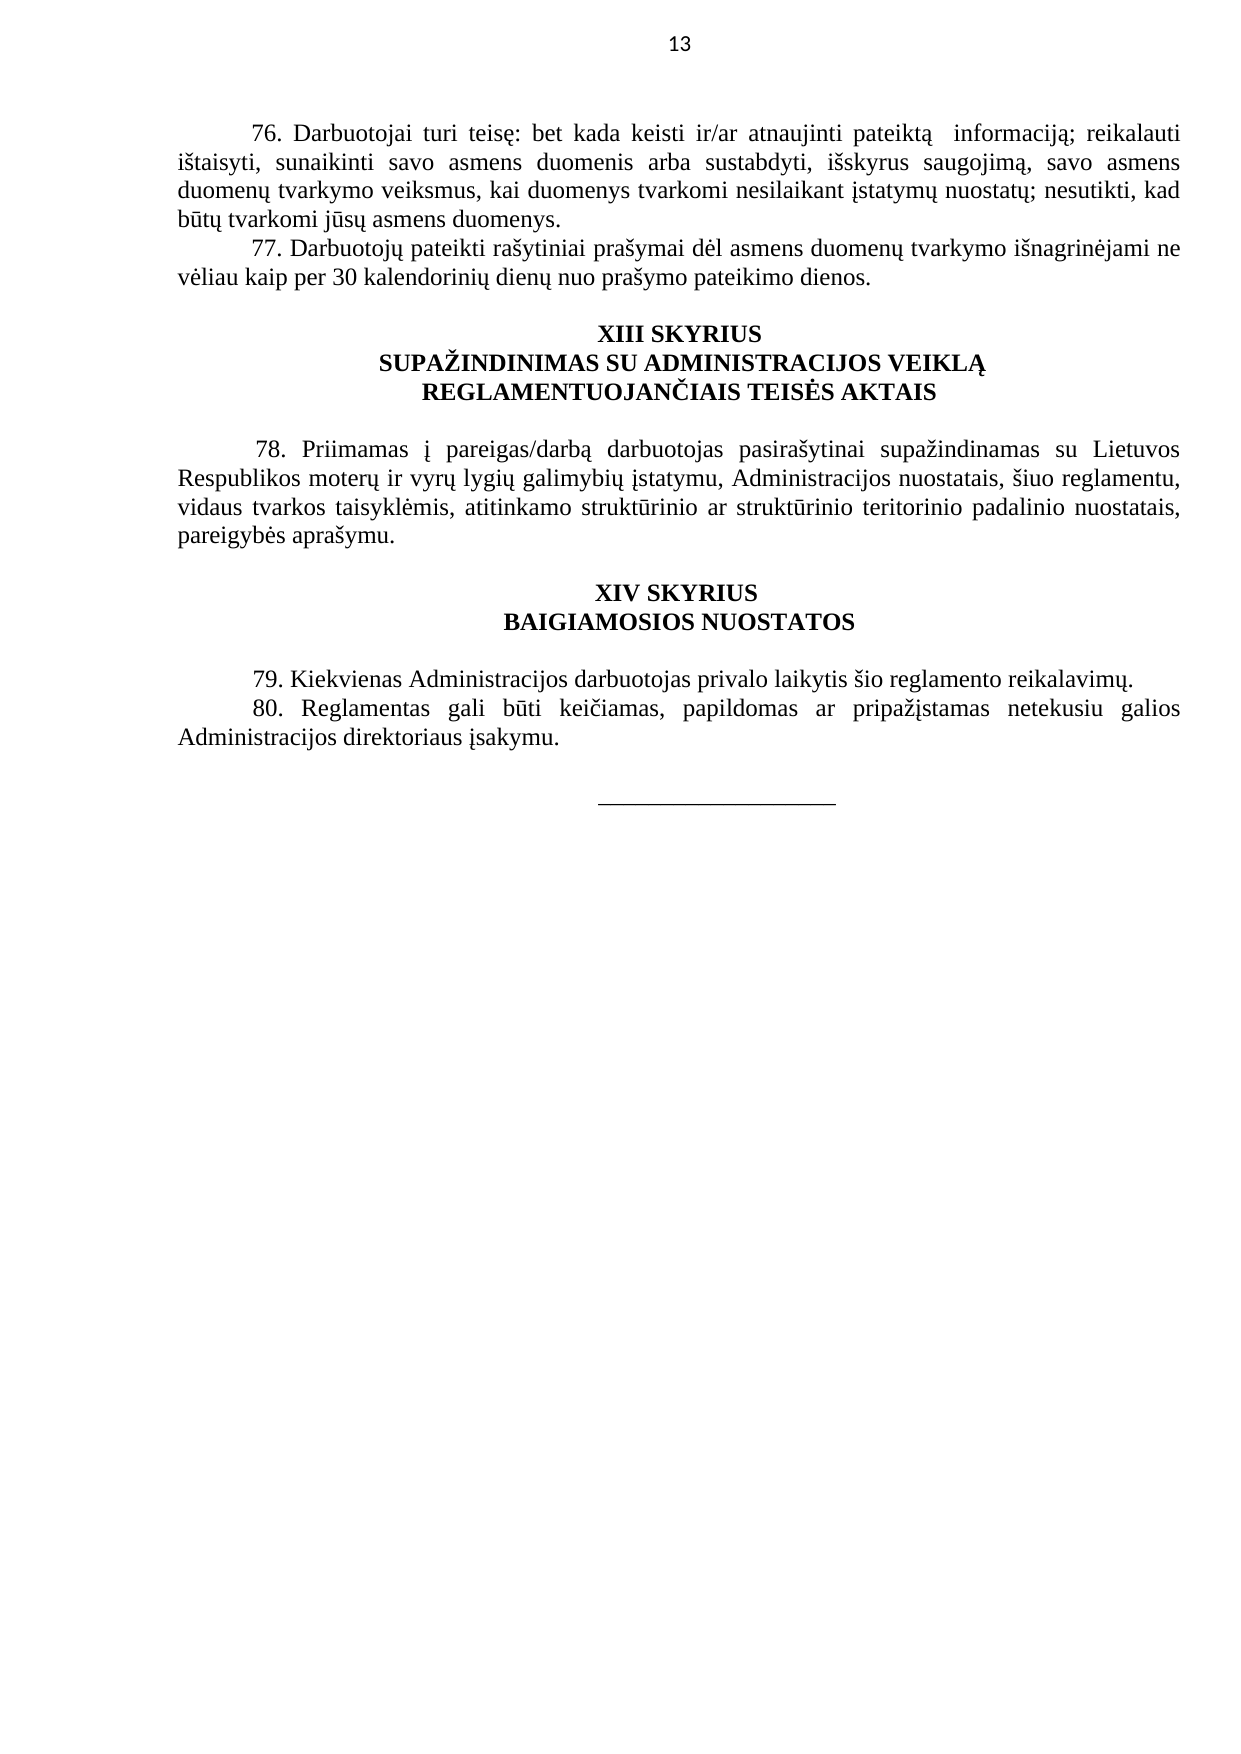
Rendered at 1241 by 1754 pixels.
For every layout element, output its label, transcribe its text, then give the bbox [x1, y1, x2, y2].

text REGLAMENTUOJANČIAIS TEISĖS AKTAIS [177, 377, 1181, 406]
text 79. Kiekvienas Administracijos darbuotojas privalo laikytis šio reglamento reikalavimų. [177, 664, 1181, 693]
text BAIGIAMOSIOS NUOSTATOS [177, 607, 1181, 636]
text 76. Darbuotojai turi teisę: bet kada keisti ir/ar atnaujinti pateiktą informaciją; reikalauti ištaisyti, sunaikinti savo asmens duomenis arba sustabdyti, išskyrus saugojimą, savo asmens duomenų tvarkymo veiksmus, kai duomenys tvarkomi nesilaikant įstatymų nuostatų; nesutikti, kad būtų tvarkomi jūsų asmens duomenys. [177, 118, 1181, 233]
text SUPAŽINDINIMAS SU ADMINISTRACIJOS VEIKLĄ [177, 348, 1181, 377]
text 78. Priimamas į pareigas/darbą darbuotojas pasirašytinai supažindinamas su Lietuvos Respublikos moterų ir vyrų lygių galimybių įstatymu, Administracijos nuostatais, šiuo reglamentu, vidaus tvarkos taisyklėmis, atitinkamo struktūrinio ar struktūrinio teritorinio padalinio nuostatais, pareigybės aprašymu. [177, 434, 1181, 549]
text 77. Darbuotojų pateikti rašytiniai prašymai dėl asmens duomenų tvarkymo išnagrinėjami ne vėliau kaip per 30 kalendorinių dienų nuo prašymo pateikimo dienos. [177, 233, 1181, 291]
text ___________________ [177, 779, 1181, 808]
text 80. Reglamentas gali būti keičiamas, papildomas ar pripažįstamas netekusiu galios Administracijos direktoriaus įsakymu. [177, 693, 1181, 751]
text XIII skyrius [177, 319, 1181, 348]
text XIV skyrius [177, 578, 1181, 607]
